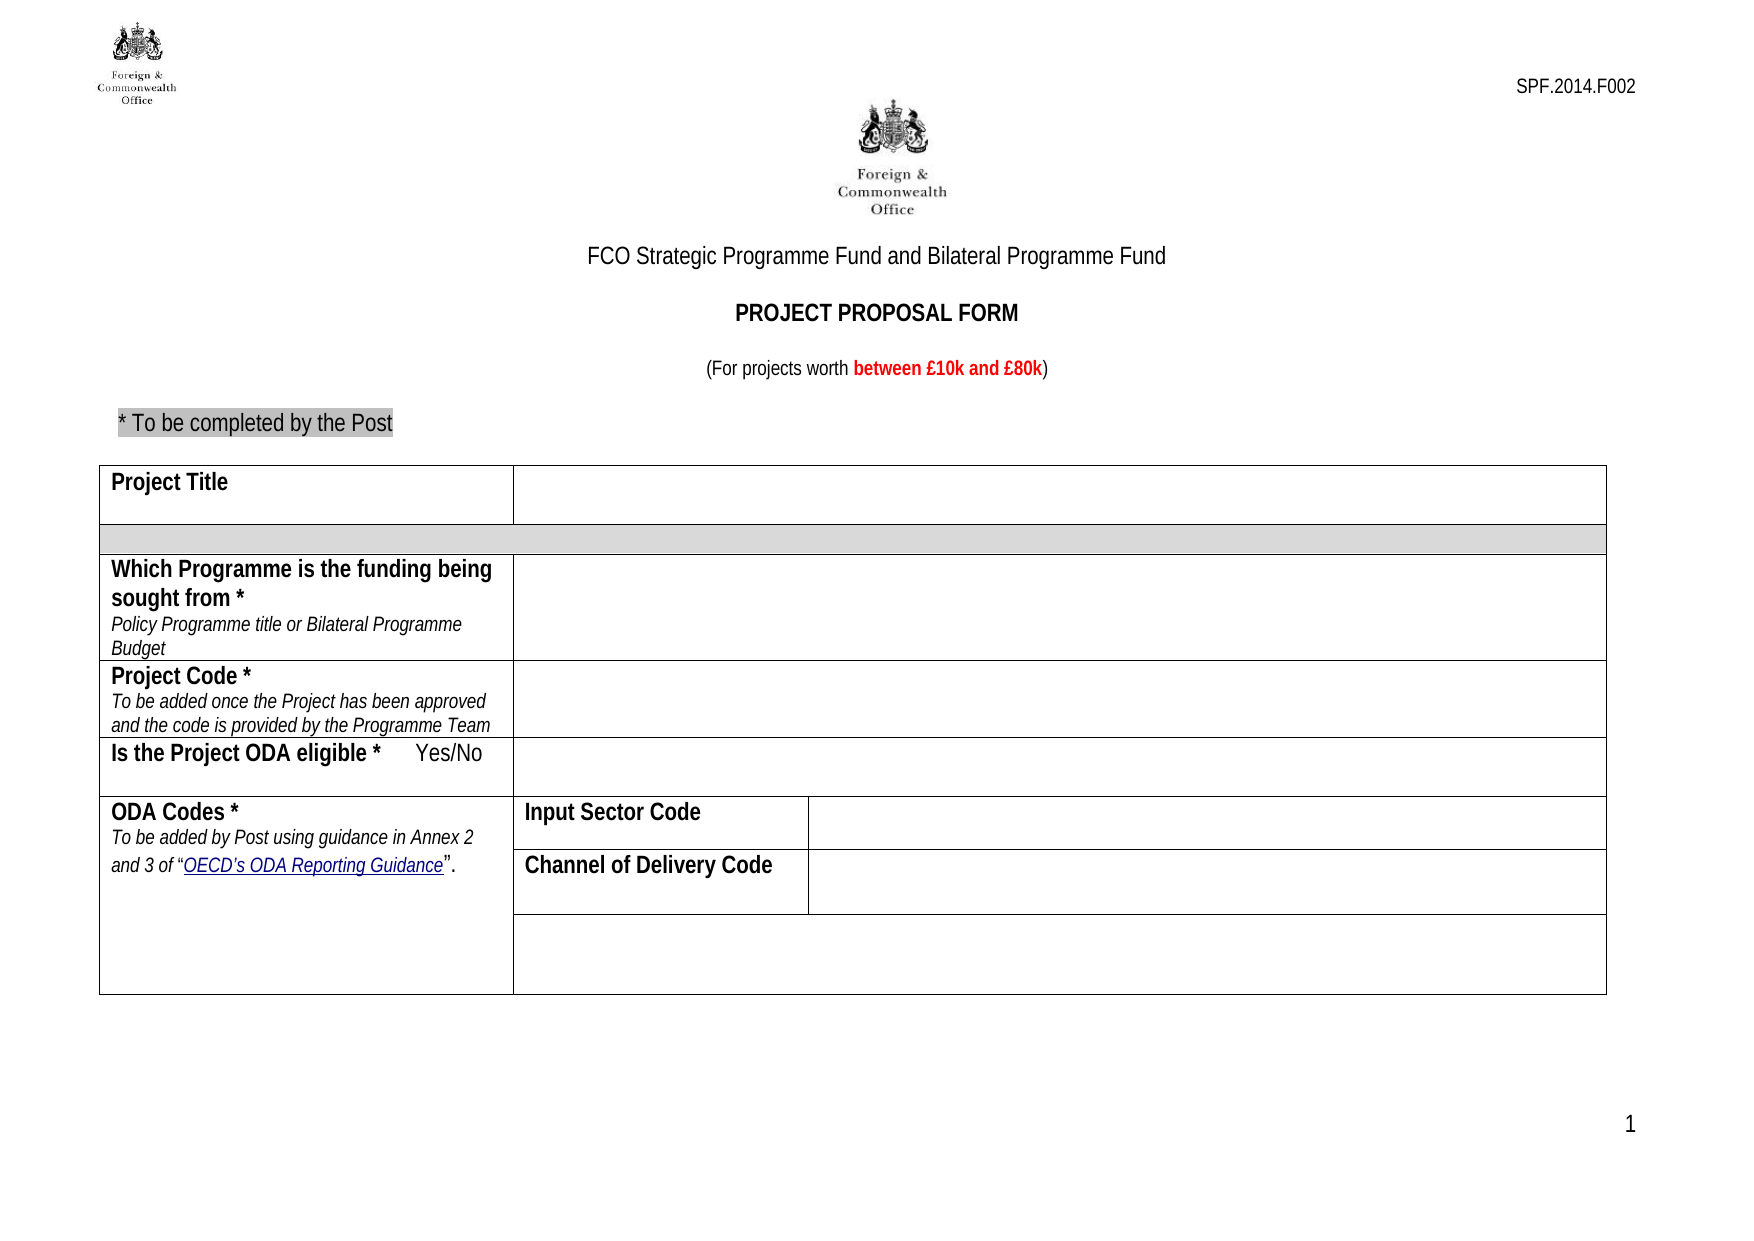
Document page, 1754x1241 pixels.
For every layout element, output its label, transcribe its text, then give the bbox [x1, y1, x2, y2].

table_cell Project Code * To be added once the Project has been approved and the code is provided by the Programme Team [100, 661, 513, 737]
table_cell [809, 797, 1606, 849]
table_cell [809, 850, 1606, 914]
table_cell Is the Project ODA eligible * Yes/No [100, 738, 513, 796]
table_cell [514, 555, 1606, 660]
text (For projects worth between £10k and £80k) [118, 356, 1636, 379]
table_cell Which Programme is the funding being sought from * Policy Programme title or Bilateral Programme Budget [100, 555, 513, 660]
table_cell Channel of Delivery Code [514, 850, 808, 914]
table_header Project Title [100, 466, 513, 524]
text * To be completed by the Post [118, 408, 1636, 437]
table_cell [514, 738, 1606, 796]
table_cell ODA Codes * To be added by Post using guidance in Annex 2 and 3 of “OECD’s ODA Reporting Guidance”. [100, 797, 513, 993]
table_cell [514, 915, 1606, 993]
table_cell Input Sector Code [514, 797, 808, 849]
table_header [514, 466, 1606, 524]
table_cell [514, 661, 1606, 737]
table_cell [100, 525, 1606, 553]
text PROJECT PROPOSAL FORM [118, 298, 1636, 327]
text FCO Strategic Programme Fund and Bilateral Programme Fund [118, 241, 1636, 269]
